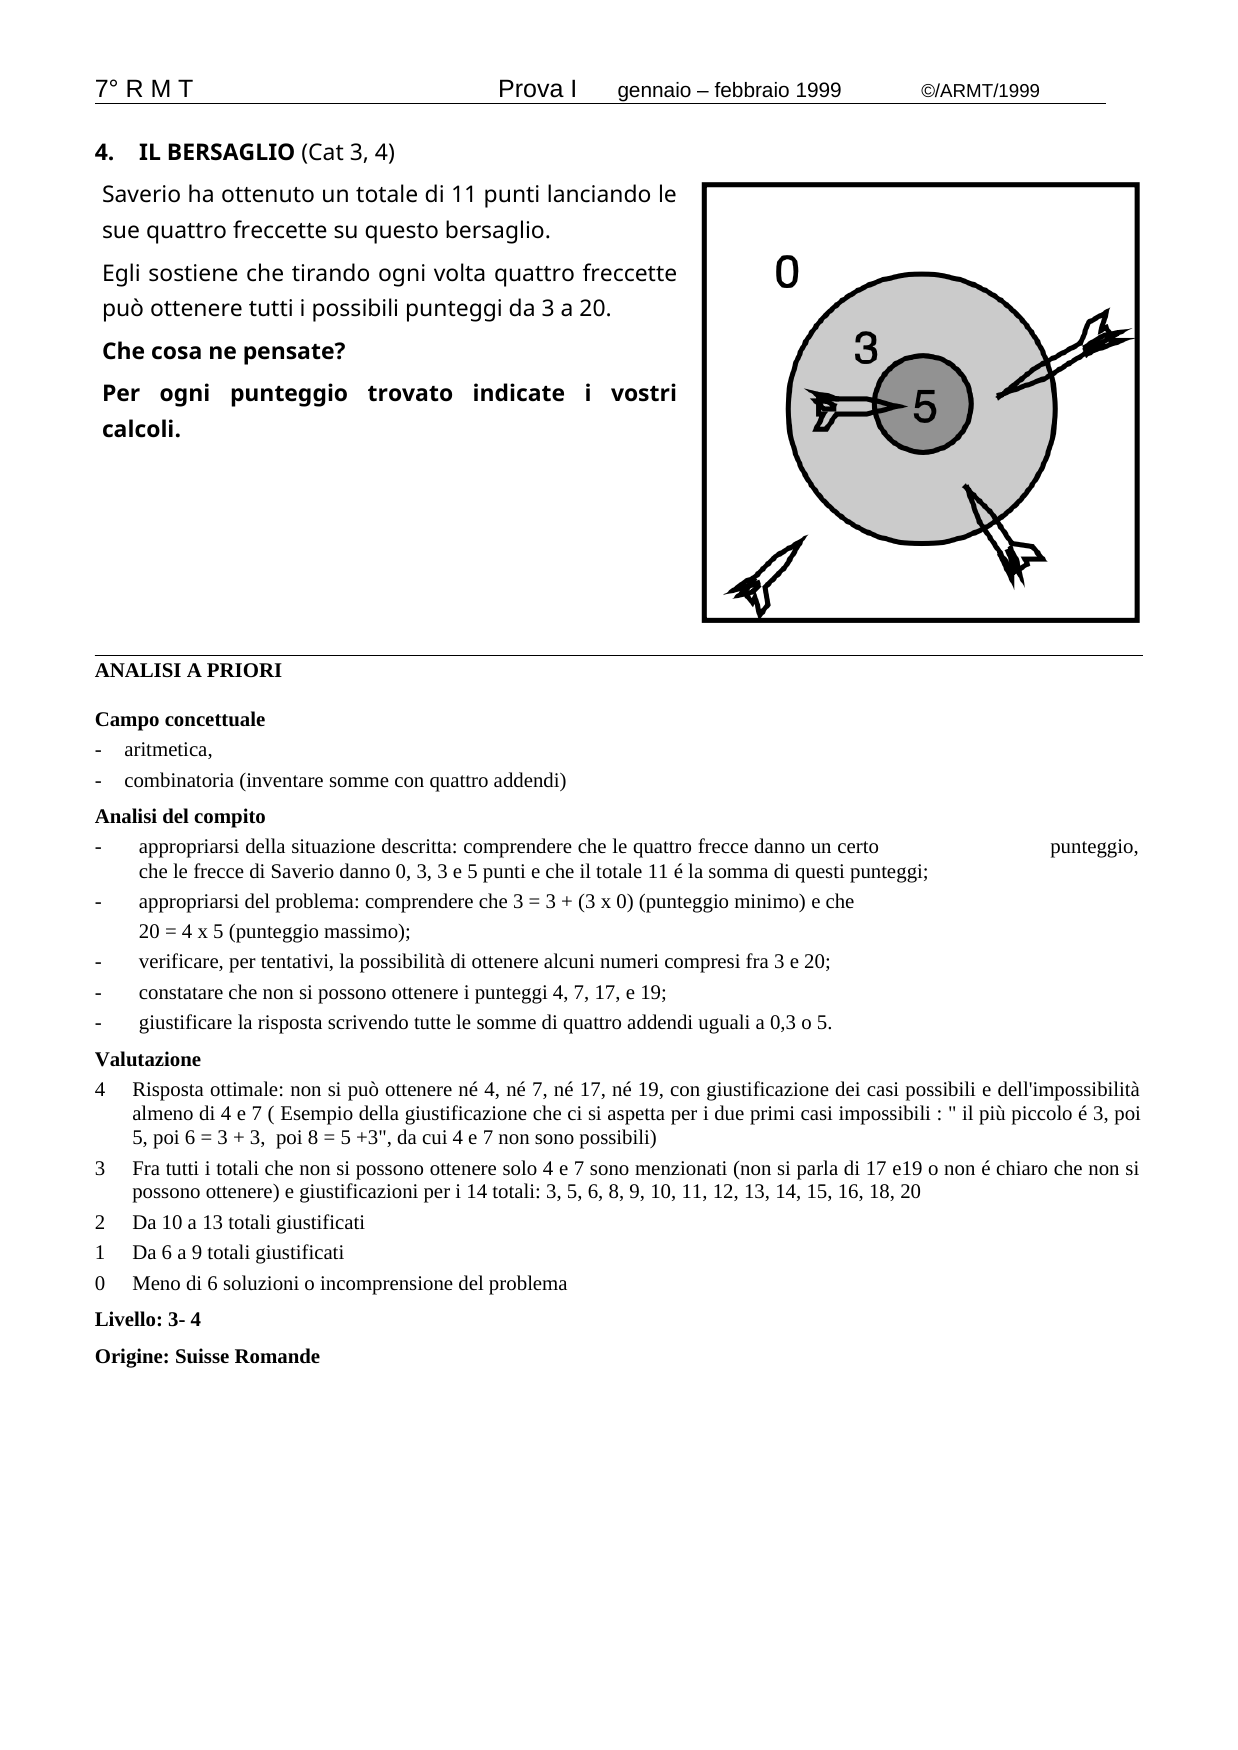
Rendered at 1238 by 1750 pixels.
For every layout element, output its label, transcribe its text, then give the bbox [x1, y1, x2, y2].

text - aritmetica, [94, 737, 1143, 761]
text Analisi del compito [94, 804, 1143, 828]
picture [692, 172, 1151, 630]
text 1 Da 6 a 9 totali giustificati [94, 1240, 1143, 1264]
text - verificare, per tentativi, la possibilità di ottenere alcuni numeri compresi fra 3 e 20; [94, 949, 1143, 973]
text - giustificare la risposta scrivendo tutte le somme di quattro addendi uguali a 0,3 o 5. [94, 1010, 1143, 1034]
text 4. IL BERSAGLIO (Cat 3, 4) [94, 136, 1143, 167]
table_header [685, 172, 692, 630]
text 4 Risposta ottimale: non si può ottenere né 4, né 7, né 17, né 19, con giustificazione dei casi possibili e dell'impossibilità almeno di 4 e 7 ( Esempio della giustificazione che ci si aspetta per i due primi casi impossibili : " il più piccolo é 3, poi 5, poi 6 = 3 + 3, poi 8 = 5 +3", da cui 4 e 7 non sono possibili) [94, 1077, 1143, 1149]
text 20 = 4 x 5 (punteggio massimo); [94, 919, 1143, 943]
text Campo concettuale [94, 707, 1143, 731]
text 0 Meno di 6 soluzioni o incomprensione del problema [94, 1270, 1143, 1294]
text - constatare che non si possono ottenere i punteggi 4, 7, 17, e 19; [94, 980, 1143, 1004]
text 2 Da 10 a 13 totali giustificati [94, 1210, 1143, 1234]
text Origine: Suisse Romande [94, 1343, 1143, 1368]
text 3 Fra tutti i totali che non si possono ottenere solo 4 e 7 sono menzionati (non si parla di 17 e19 o non é chiaro che non si possono ottenere) e giustificazioni per i 14 totali: 3, 5, 6, 8, 9, 10, 11, 12, 13, 14, 15, 16, 18, 20 [94, 1155, 1143, 1203]
text - combinatoria (inventare somme con quattro addendi) [94, 768, 1143, 792]
text - appropriarsi della situazione descritta: comprendere che le quattro frecce danno un certo punteggio, che le frecce di Saverio danno 0, 3, 3 e 5 punti e che il totale 11 é la somma di questi punteggi; [94, 834, 1143, 883]
table_header Saverio ha ottenuto un totale di 11 punti lanciando le sue quattro freccette su questo bersaglio. Egli sostiene che tirando ogni volta quattro freccette può ottenere tutti i possibili punteggi da 3 a 20. Che cosa ne pensate? Per ogni punteggio trovato indicate i vostri calcoli. [95, 172, 685, 630]
text Livello: 3- 4 [94, 1307, 1143, 1331]
text ANALISI A PRIORI [94, 656, 1143, 682]
table_header [1151, 172, 1158, 630]
text - appropriarsi del problema: comprendere che 3 = 3 + (3 x 0) (punteggio minimo) e che [94, 889, 1143, 913]
text Valutazione [94, 1047, 1143, 1071]
